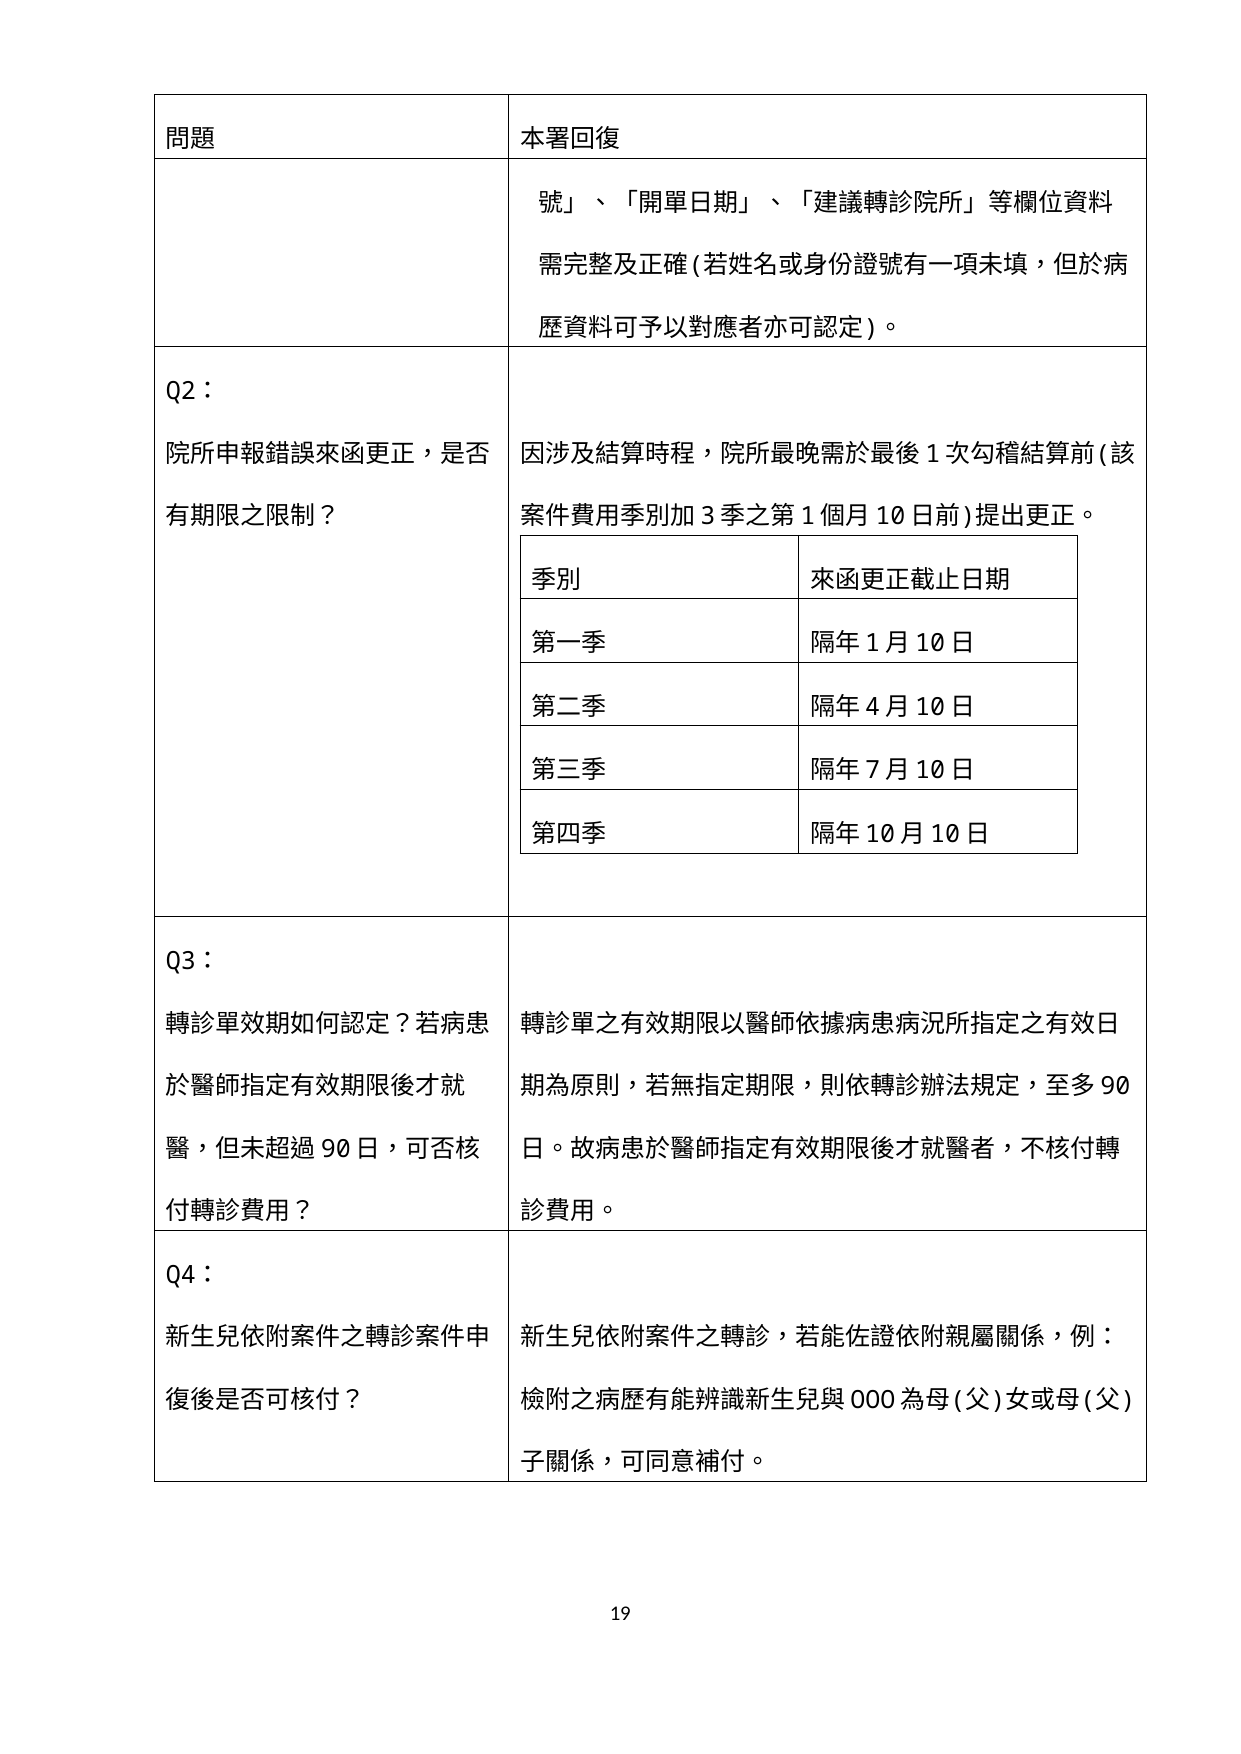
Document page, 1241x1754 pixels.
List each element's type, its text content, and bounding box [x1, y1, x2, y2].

table_cell 號」、「開單日期」、「建議轉診院所」等欄位資料需完整及正確(若姓名或身份證號有一項未填，但於病歷資料可予以對應者亦可認定)。 [509, 159, 1146, 346]
table_cell 隔年4月10日 [799, 663, 1077, 725]
table_header 來函更正截止日期 [799, 536, 1077, 598]
table_cell 隔年1月10日 [799, 599, 1077, 662]
table_cell [155, 159, 508, 346]
table_cell Q3： 轉診單效期如何認定？若病患於醫師指定有效期限後才就醫，但未超過90日，可否核付轉診費用？ [155, 917, 508, 1229]
table_header 問題 [155, 95, 508, 158]
table_cell 第一季 [521, 599, 798, 662]
table_cell 隔年10月10日 [799, 790, 1077, 852]
table_cell 隔年7月10日 [799, 726, 1077, 789]
table_cell 因涉及結算時程，院所最晚需於最後1次勾稽結算前(該案件費用季別加3季之第1個月10日前)提出更正。 [509, 347, 1146, 916]
table_cell Q2： 院所申報錯誤來函更正，是否有期限之限制？ [155, 347, 508, 916]
table_cell 新生兒依附案件之轉診，若能佐證依附親屬關係，例：檢附之病歷有能辨識新生兒與OOO為母(父)女或母(父)子關係，可同意補付。 [509, 1231, 1146, 1481]
table_cell 第三季 [521, 726, 798, 789]
table_cell 第四季 [521, 790, 798, 852]
table_cell 第二季 [521, 663, 798, 725]
table_header 季別 [521, 536, 798, 598]
table_cell Q4： 新生兒依附案件之轉診案件申復後是否可核付？ [155, 1231, 508, 1481]
table_header 本署回復 [509, 95, 1146, 158]
table_cell 轉診單之有效期限以醫師依據病患病況所指定之有效日期為原則，若無指定期限，則依轉診辦法規定，至多90日。故病患於醫師指定有效期限後才就醫者，不核付轉診費用。 [509, 917, 1146, 1229]
